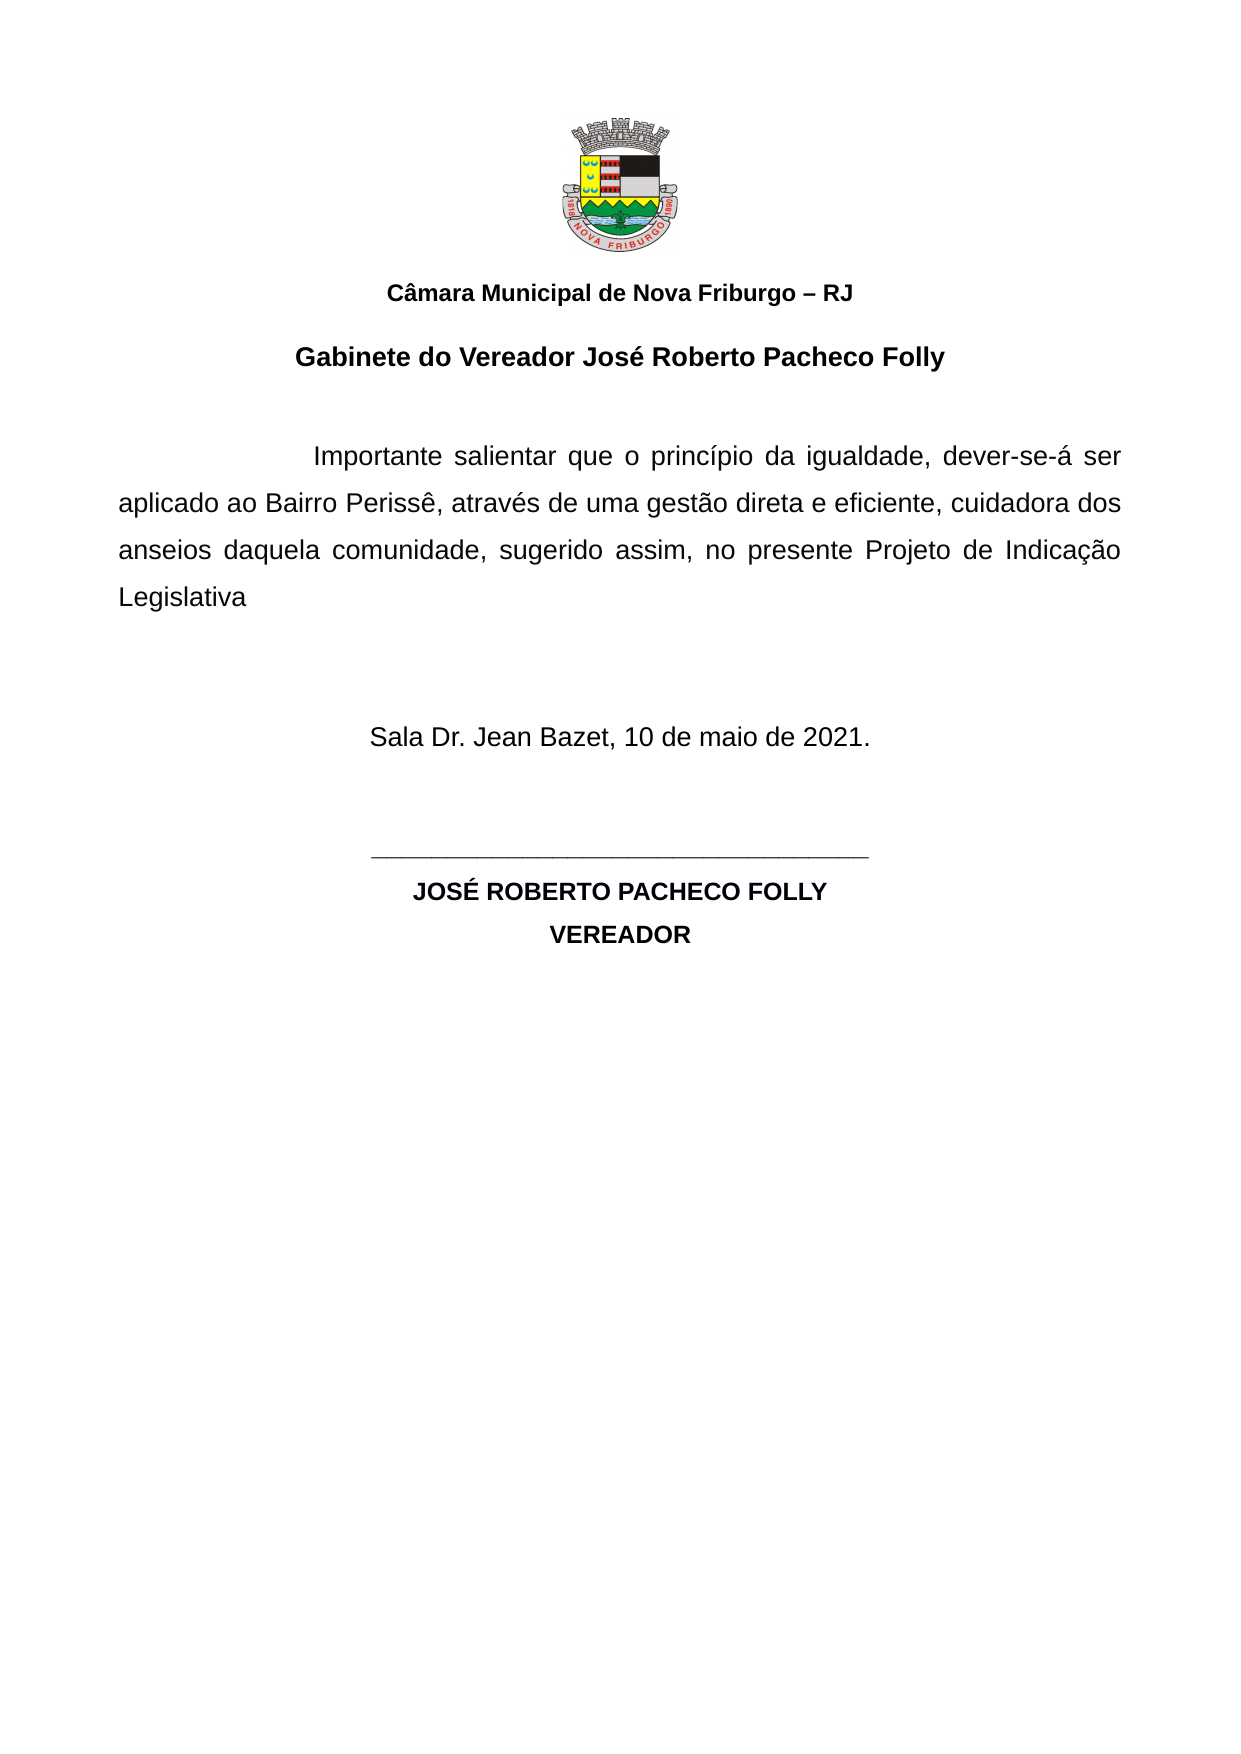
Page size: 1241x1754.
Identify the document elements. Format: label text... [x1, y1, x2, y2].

text Sala Dr. Jean Bazet, 10 de maio de 2021. [118, 721, 1122, 752]
text JOSÉ ROBERTO PACHECO FOLLY [118, 877, 1122, 906]
text VEREADOR [118, 920, 1122, 949]
text _________________________________ [118, 830, 1122, 861]
text Gabinete do Vereador José Roberto Pacheco Folly [118, 341, 1122, 373]
text Importante salientar que o princípio da igualdade, dever-se-á ser aplicado ao Bairro Perissê, através de uma gestão direta e eficiente, cuidadora dos anseios daquela comunidade, sugerido assim, no presente Projeto de Indicação Legislativa [118, 440, 1122, 612]
text Câmara Municipal de Nova Friburgo – RJ [118, 279, 1122, 307]
